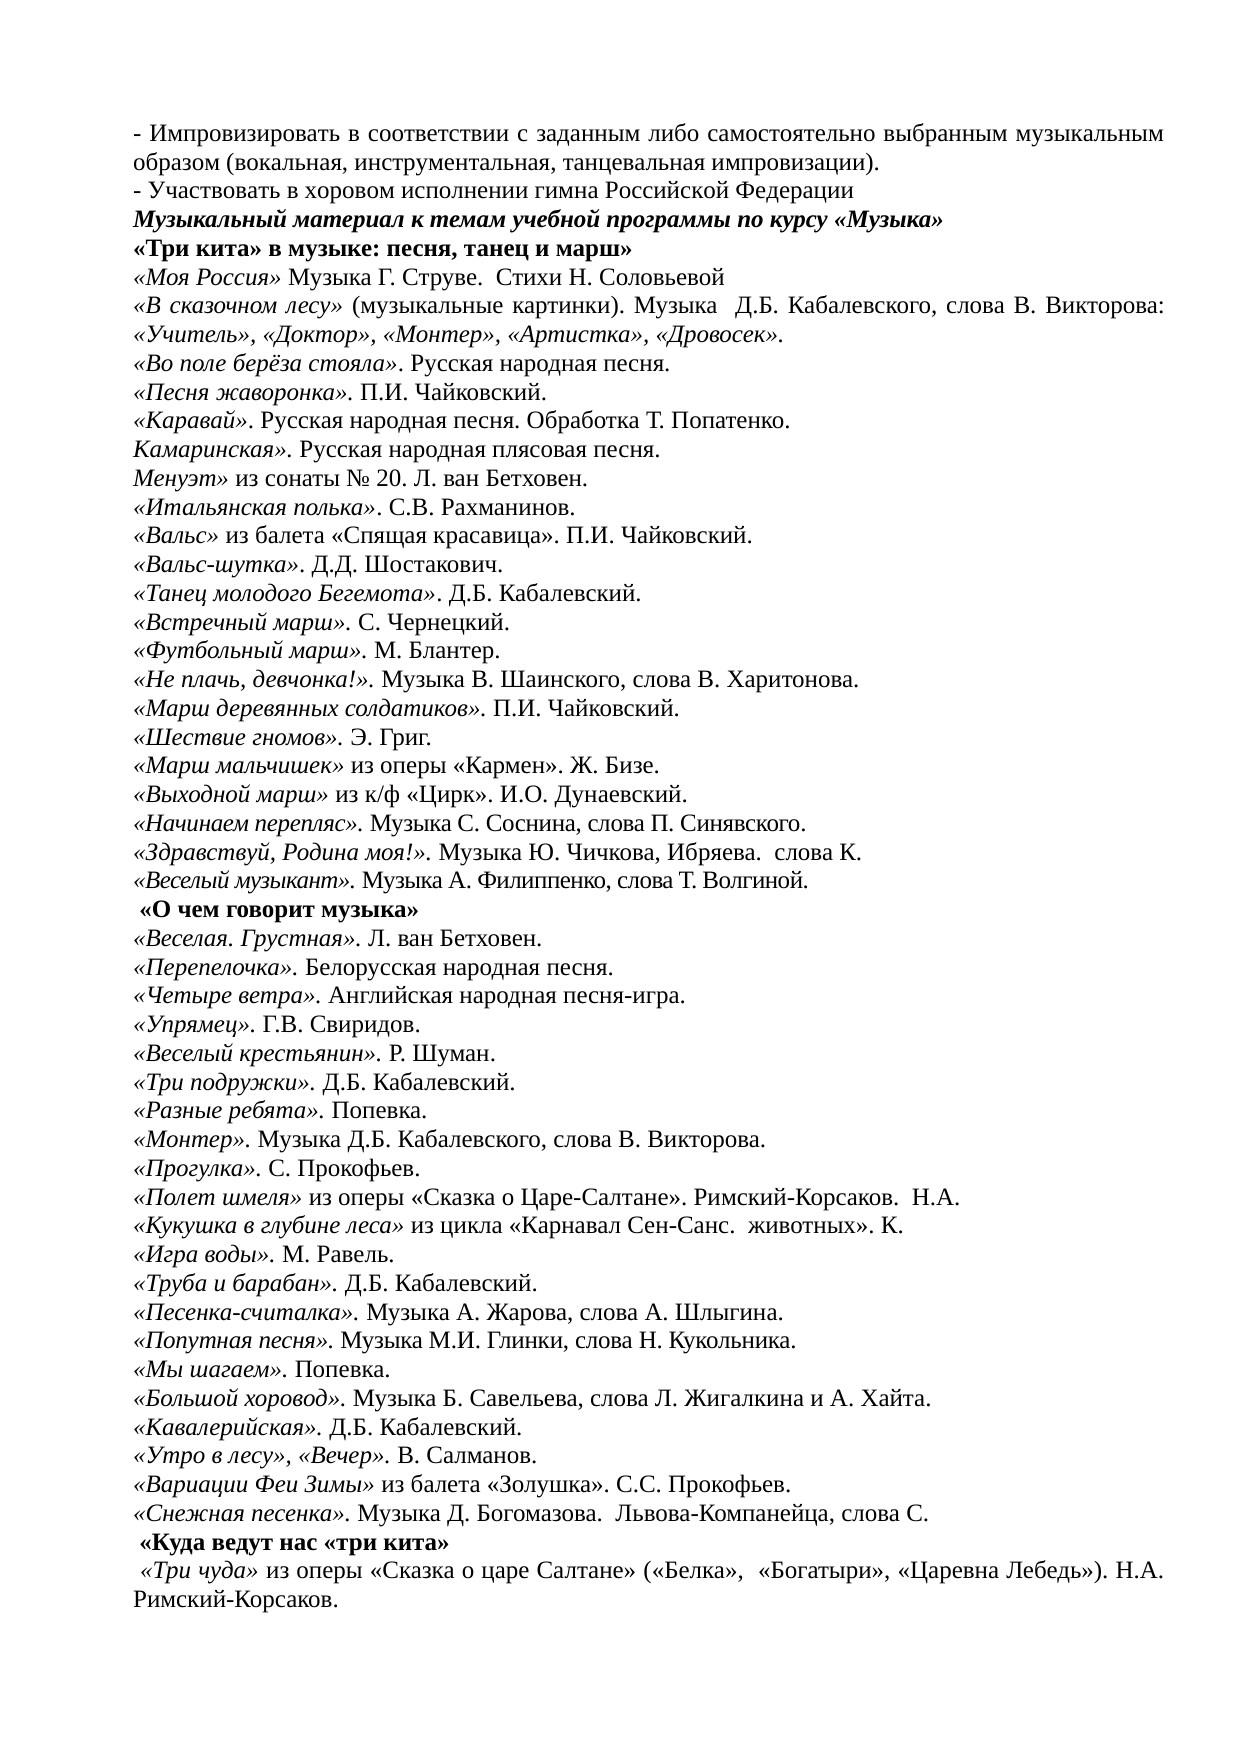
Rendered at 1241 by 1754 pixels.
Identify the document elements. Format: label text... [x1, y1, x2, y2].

text «Веселый музыкант». Музыка А. Филиппенко, слова Т. Волгиной. [133, 866, 1165, 894]
text Музыкальный материал к темам учебной программы по курсу «Музыка» [133, 204, 1165, 233]
text Камаринская». Русская народная плясовая песня. [133, 434, 1165, 463]
text «Попутная песня». Музыка М.И. Глинки, слова Н. Кукольника. [133, 1326, 1165, 1354]
text «Прогулка». С. Прокофьев. [133, 1153, 1165, 1182]
text «Марш деревянных солдатиков». П.И. Чайковский. [133, 693, 1165, 722]
text «Каравай». Русская народная песня. Обработка Т. Попатенко. [133, 406, 1165, 434]
text «Большой хоровод». Музыка Б. Савельева, слова Л. Жигалкина и А. Хайта. [133, 1383, 1165, 1412]
text «Три кита» в музыке: песня, танец и марш» [133, 233, 1165, 262]
text «Игра воды». М. Равель. [133, 1239, 1165, 1268]
text «Упрямец». Г.В. Свиридов. [133, 1009, 1165, 1038]
text «Труба и барабан». Д.Б. Кабалевский. [133, 1268, 1165, 1297]
text «Кавалерийская». Д.Б. Кабалевский. [133, 1412, 1165, 1441]
text «Песенка-считалка». Музыка А. Жарова, слова А. Шлыгина. [133, 1297, 1165, 1326]
text «Во поле берёза стояла». Русская народная песня. [133, 348, 1165, 377]
text «Вальс» из балета «Спящая красавица». П.И. Чайковский. [133, 521, 1165, 549]
text «О чем говорит музыка» [133, 894, 1165, 923]
text «Начинаем перепляс». Музыка С. Соснина, слова П. Синявского. [133, 808, 1165, 837]
text «Три чуда» из оперы «Сказка о царе Салтане» («Белка», «Богатыри», «Царевна Лебедь»). Н.А. Римский-Корсаков. [133, 1556, 1165, 1613]
text - Импровизировать в соответствии с заданным либо самостоятельно выбранным музыкальным образом (вокальная, инструментальная, танцевальная импровизации). [133, 118, 1165, 176]
text «Куда ведут нас «три кита» [133, 1527, 1165, 1556]
text «Разные ребята». Попевка. [133, 1096, 1165, 1124]
text - Участвовать в хоровом исполнении гимна Российской Федерации [133, 176, 1165, 204]
text «Три подружки». Д.Б. Кабалевский. [133, 1067, 1165, 1096]
text «Мы шагаем». Попевка. [133, 1354, 1165, 1383]
text «Четыре ветра». Английская народная песня-игра. [133, 981, 1165, 1009]
text «Не плачь, девчонка!». Музыка В. Шаинского, слова В. Харитонова. [133, 664, 1165, 693]
text «Моя Россия» Музыка Г. Струве. Стихи Н. Соловьевой [133, 262, 1165, 291]
text Менуэт» из сонаты № 20. Л. ван Бетховен. [133, 463, 1165, 492]
text «Перепелочка». Белорусская народная песня. [133, 952, 1165, 981]
text «Итальянская полька». С.В. Рахманинов. [133, 492, 1165, 521]
text «Песня жаворонка». П.И. Чайковский. [133, 377, 1165, 406]
text «Футбольный марш». М. Блантер. [133, 636, 1165, 664]
text «Танец молодого Бегемота». Д.Б. Кабалевский. [133, 578, 1165, 607]
text «Утро в лесу», «Вечер». В. Салманов. [133, 1441, 1165, 1469]
text «Шествие гномов». Э. Григ. [133, 722, 1165, 751]
text «Веселая. Грустная». Л. ван Бетховен. [133, 923, 1165, 952]
text «Встречный марш». С. Чернецкий. [133, 607, 1165, 636]
text «Кукушка в глубине леса» из цикла «Карнавал Сен-Санс. животных». К. [133, 1211, 1165, 1239]
text «Марш мальчишек» из оперы «Кармен». Ж. Бизе. [133, 751, 1165, 779]
text «Вальс-шутка». Д.Д. Шостакович. [133, 549, 1165, 578]
text «Выходной марш» из к/ф «Цирк». И.О. Дунаевский. [133, 779, 1165, 808]
text «Монтер». Музыка Д.Б. Кабалевского, слова В. Викторова. [133, 1124, 1165, 1153]
text «В сказочном лесу» (музыкальные картинки). Музыка Д.Б. Кабалевского, слова В. Викторова: «Учитель», «Доктор», «Монтер», «Артистка», «Дровосек». [133, 291, 1165, 348]
text «Веселый крестьянин». Р. Шуман. [133, 1038, 1165, 1067]
text «Здравствуй, Родина моя!». Музыка Ю. Чичкова, Ибряева. слова К. [133, 837, 1165, 866]
text «Вариации Феи Зимы» из балета «Золушка». С.С. Прокофьев. [133, 1469, 1165, 1498]
text «Полет шмеля» из оперы «Сказка о Царе-Салтане». Римский-Корсаков. Н.А. [133, 1182, 1165, 1211]
text «Снежная песенка». Музыка Д. Богомазова. Львова-Компанейца, слова С. [133, 1498, 1165, 1527]
